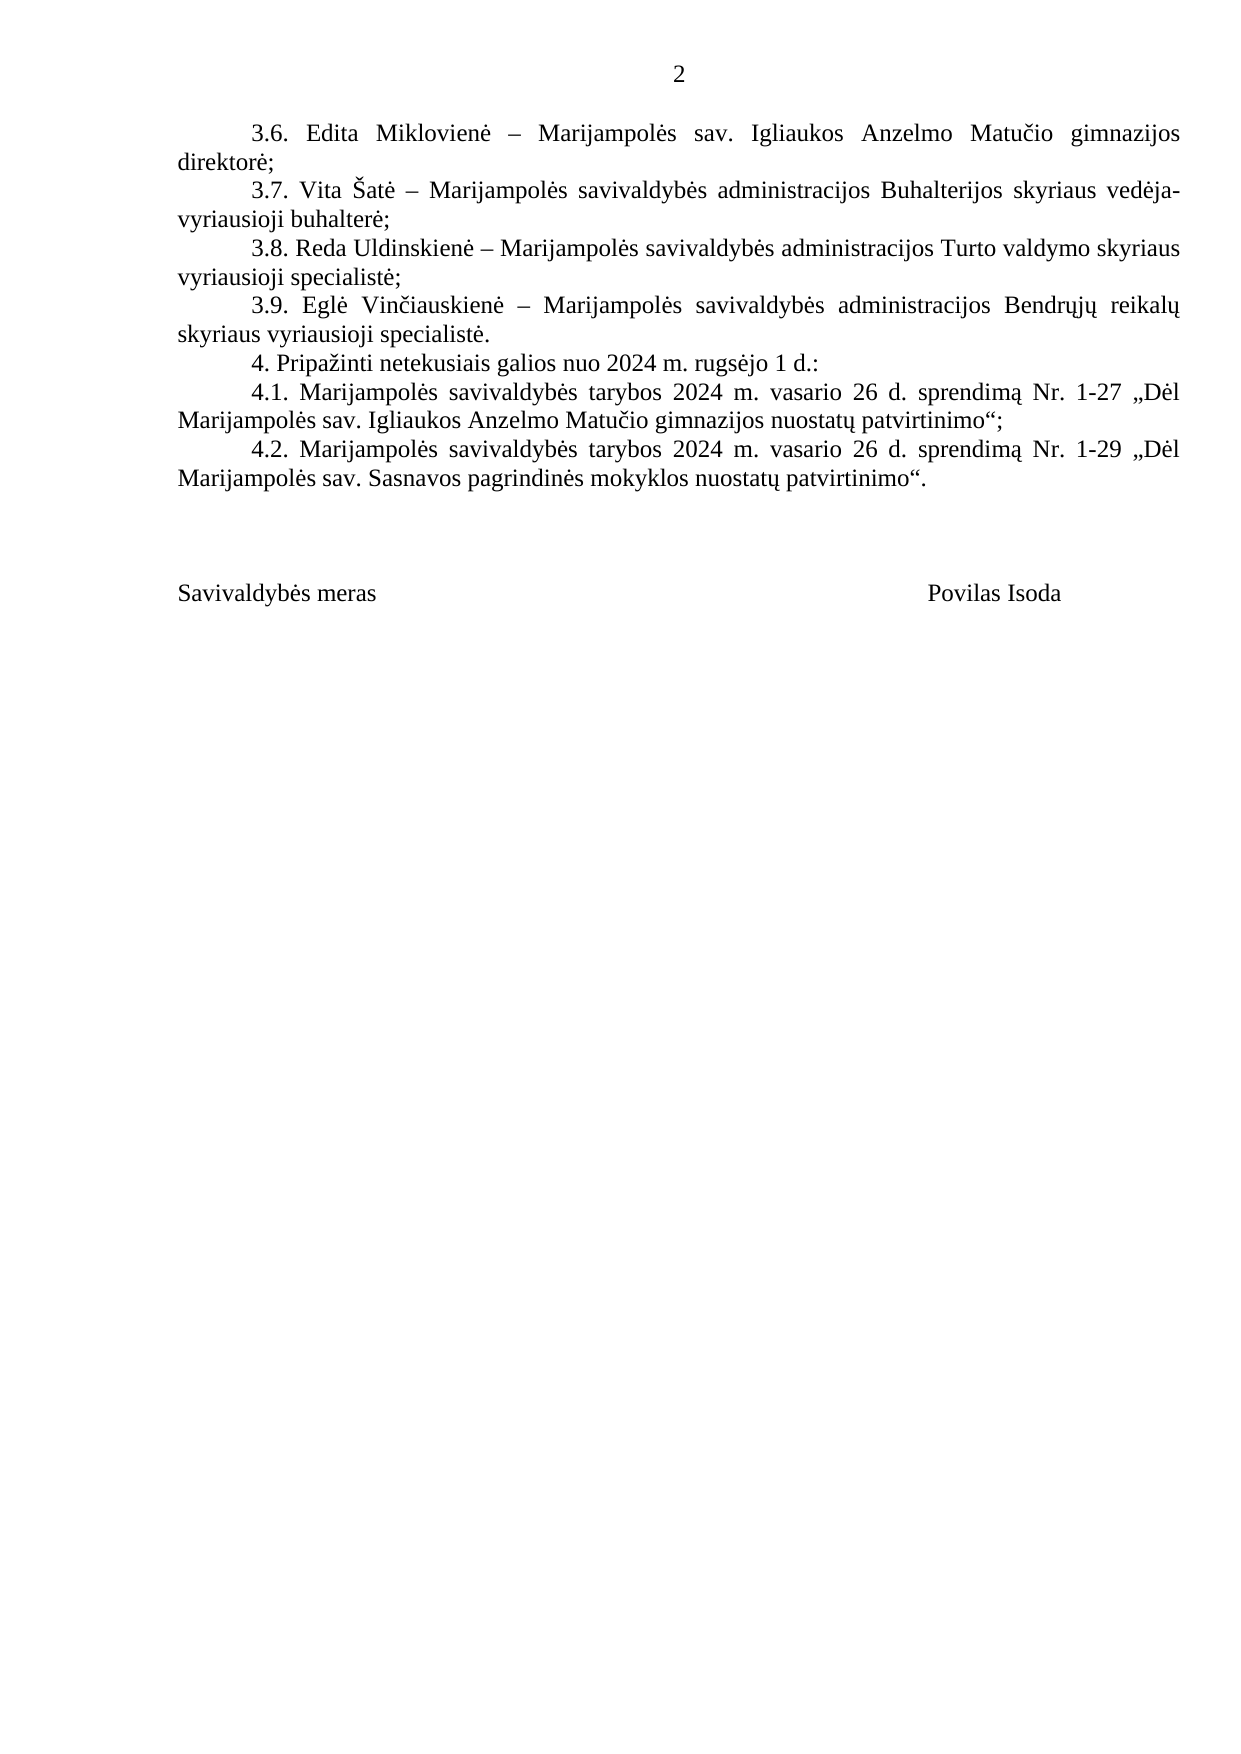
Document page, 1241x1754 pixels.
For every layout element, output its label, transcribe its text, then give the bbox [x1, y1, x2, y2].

text 4.2. Marijampolės savivaldybės tarybos 2024 m. vasario 26 d. sprendimą Nr. 1-29 „Dėl Marijampolės sav. Sasnavos pagrindinės mokyklos nuostatų patvirtinimo“. [177, 434, 1181, 492]
text 3.6. Edita Miklovienė – Marijampolės sav. Igliaukos Anzelmo Matučio gimnazijos direktorė; [177, 118, 1181, 176]
text 3.8. Reda Uldinskienė – Marijampolės savivaldybės administracijos Turto valdymo skyriaus vyriausioji specialistė; [177, 233, 1181, 291]
text 4.1. Marijampolės savivaldybės tarybos 2024 m. vasario 26 d. sprendimą Nr. 1-27 „Dėl Marijampolės sav. Igliaukos Anzelmo Matučio gimnazijos nuostatų patvirtinimo“; [177, 377, 1181, 434]
text Savivaldybės meras Povilas Isoda [177, 578, 1181, 607]
text 3.9. Eglė Vinčiauskienė – Marijampolės savivaldybės administracijos Bendrųjų reikalų skyriaus vyriausioji specialistė. [177, 291, 1181, 348]
text 4. Pripažinti netekusiais galios nuo 2024 m. rugsėjo 1 d.: [177, 348, 1181, 377]
text 3.7. Vita Šatė – Marijampolės savivaldybės administracijos Buhalterijos skyriaus vedėja-vyriausioji buhalterė; [177, 176, 1181, 233]
